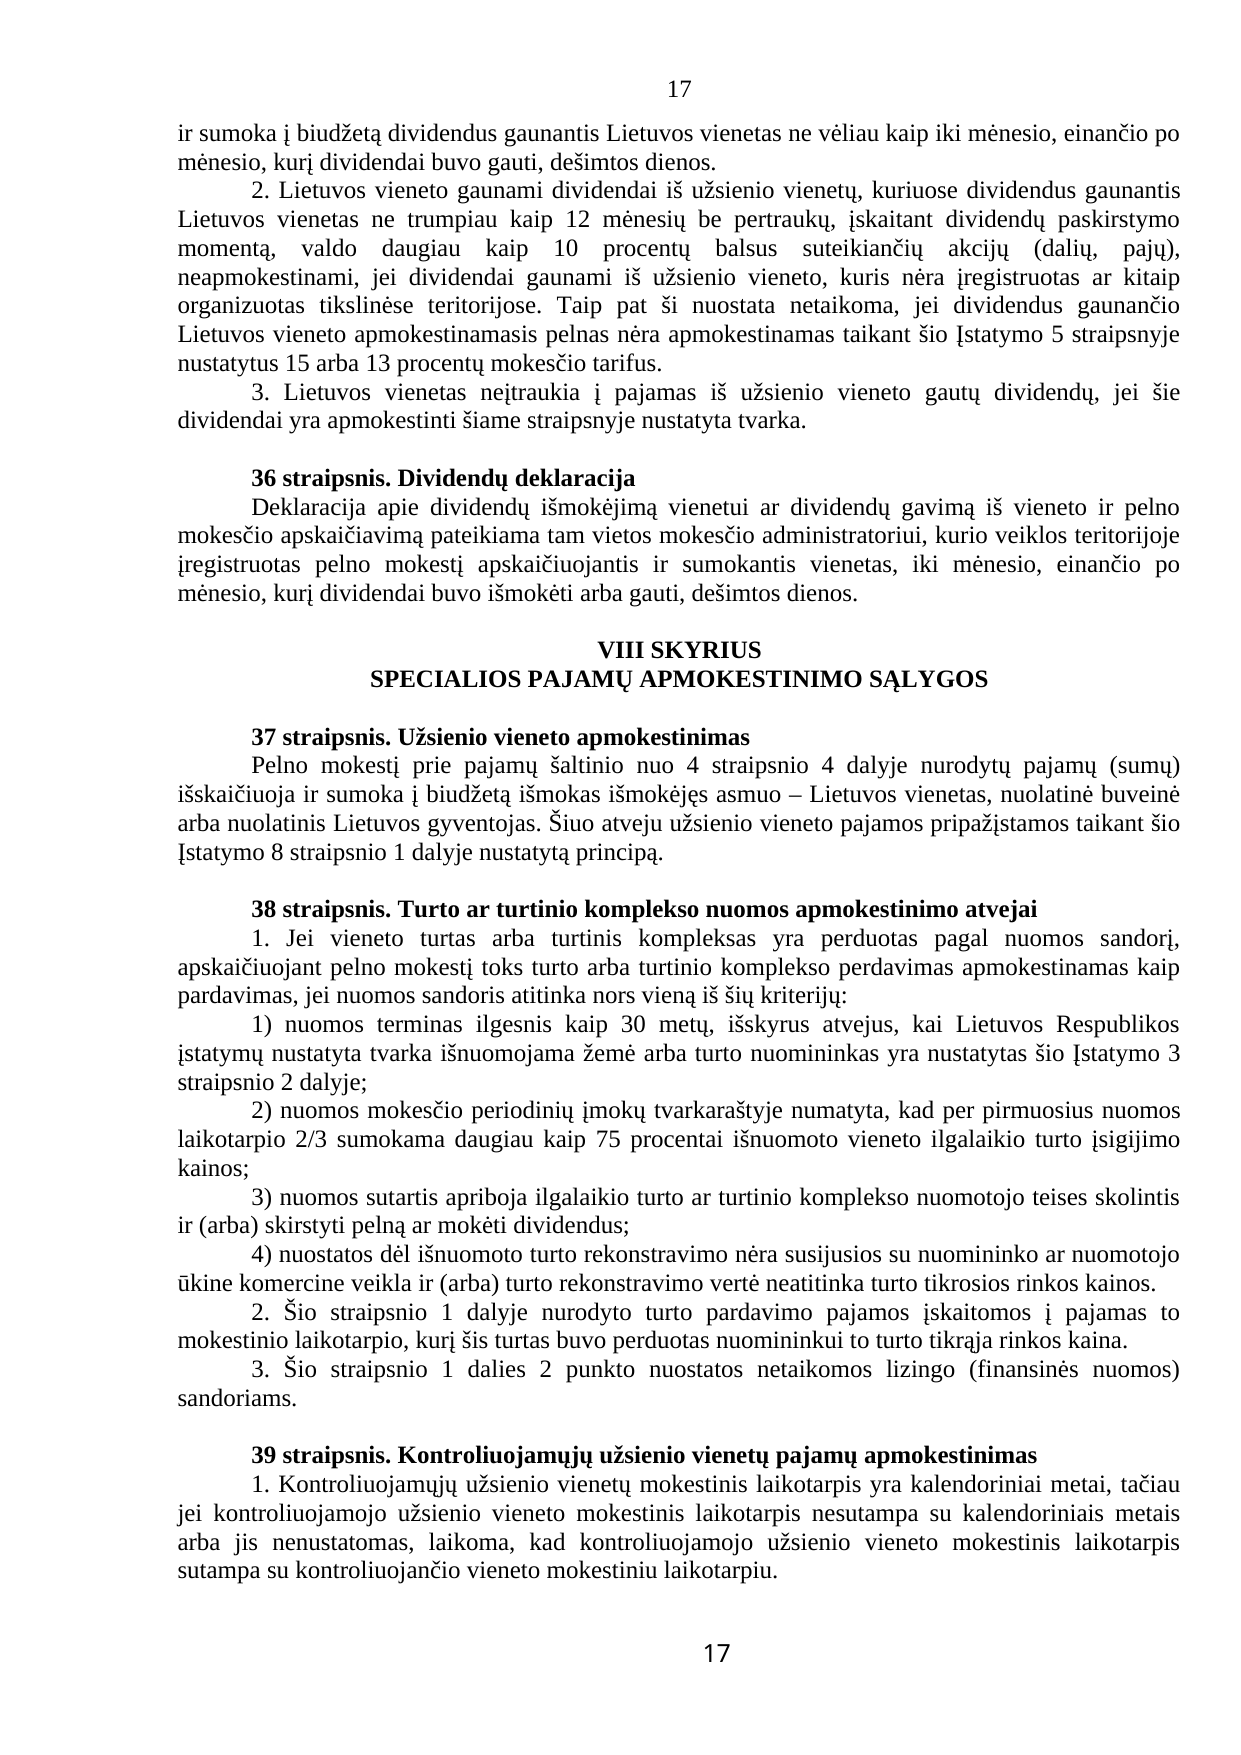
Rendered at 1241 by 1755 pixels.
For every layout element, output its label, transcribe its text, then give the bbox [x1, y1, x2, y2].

text 1. Jei vieneto turtas arba turtinis kompleksas yra perduotas pagal nuomos sandorį, apskaičiuojant pelno mokestį toks turto arba turtinio komplekso perdavimas apmokestinamas kaip pardavimas, jei nuomos sandoris atitinka nors vieną iš šių kriterijų: [177, 923, 1181, 1009]
text Deklaracija apie dividendų išmokėjimą vienetui ar dividendų gavimą iš vieneto ir pelno mokesčio apskaičiavimą pateikiama tam vietos mokesčio administratoriui, kurio veiklos teritorijoje įregistruotas pelno mokestį apskaičiuojantis ir sumokantis vienetas, iki mėnesio, einančio po mėnesio, kurį dividendai buvo išmokėti arba gauti, dešimtos dienos. [177, 492, 1181, 607]
text 3. Šio straipsnio 1 dalies 2 punkto nuostatos netaikomos lizingo (finansinės nuomos) sandoriams. [177, 1354, 1181, 1412]
text Pelno mokestį prie pajamų šaltinio nuo 4 straipsnio 4 dalyje nurodytų pajamų (sumų) išskaičiuoja ir sumoka į biudžetą išmokas išmokėjęs asmuo – Lietuvos vienetas, nuolatinė buveinė arba nuolatinis Lietuvos gyventojas. Šiuo atveju užsienio vieneto pajamos pripažįstamos taikant šio Įstatymo 8 straipsnio 1 dalyje nustatytą principą. [177, 751, 1181, 866]
text ir sumoka į biudžetą dividendus gaunantis Lietuvos vienetas ne vėliau kaip iki mėnesio, einančio po mėnesio, kurį dividendai buvo gauti, dešimtos dienos. [177, 118, 1181, 176]
text 1. Kontroliuojamųjų užsienio vienetų mokestinis laikotarpis yra kalendoriniai metai, tačiau jei kontroliuojamojo užsienio vieneto mokestinis laikotarpis nesutampa su kalendoriniais metais arba jis nenustatomas, laikoma, kad kontroliuojamojo užsienio vieneto mokestinis laikotarpis sutampa su kontroliuojančio vieneto mokestiniu laikotarpiu. [177, 1469, 1181, 1584]
text 38 straipsnis. Turto ar turtinio komplekso nuomos apmokestinimo atvejai [177, 894, 1181, 923]
text 2) nuomos mokesčio periodinių įmokų tvarkaraštyje numatyta, kad per pirmuosius nuomos laikotarpio 2/3 sumokama daugiau kaip 75 procentai išnuomoto vieneto ilgalaikio turto įsigijimo kainos; [177, 1096, 1181, 1182]
text SPECIALIOS PAJAMŲ APMOKESTINIMO SĄLYGOS [177, 664, 1181, 693]
text 2. Šio straipsnio 1 dalyje nurodyto turto pardavimo pajamos įskaitomos į pajamas to mokestinio laikotarpio, kurį šis turtas buvo perduotas nuomininkui to turto tikrąja rinkos kaina. [177, 1297, 1181, 1354]
text VIII SKYRIUS [177, 636, 1181, 664]
text 37 straipsnis. Užsienio vieneto apmokestinimas [177, 722, 1181, 751]
text 3) nuomos sutartis apriboja ilgalaikio turto ar turtinio komplekso nuomotojo teises skolintis ir (arba) skirstyti pelną ar mokėti dividendus; [177, 1182, 1181, 1239]
text 2. Lietuvos vieneto gaunami dividendai iš užsienio vienetų, kuriuose dividendus gaunantis Lietuvos vienetas ne trumpiau kaip 12 mėnesių be pertraukų, įskaitant dividendų paskirstymo momentą, valdo daugiau kaip 10 procentų balsus suteikiančių akcijų (dalių, pajų), neapmokestinami, jei dividendai gaunami iš užsienio vieneto, kuris nėra įregistruotas ar kitaip organizuotas tikslinėse teritorijose. Taip pat ši nuostata netaikoma, jei dividendus gaunančio Lietuvos vieneto apmokestinamasis pelnas nėra apmokestinamas taikant šio Įstatymo 5 straipsnyje nustatytus 15 arba 13 procentų mokesčio tarifus. [177, 176, 1181, 377]
text 1) nuomos terminas ilgesnis kaip 30 metų, išskyrus atvejus, kai Lietuvos Respublikos įstatymų nustatyta tvarka išnuomojama žemė arba turto nuomininkas yra nustatytas šio Įstatymo 3 straipsnio 2 dalyje; [177, 1009, 1181, 1096]
text 4) nuostatos dėl išnuomoto turto rekonstravimo nėra susijusios su nuomininko ar nuomotojo ūkine komercine veikla ir (arba) turto rekonstravimo vertė neatitinka turto tikrosios rinkos kainos. [177, 1239, 1181, 1297]
text 3. Lietuvos vienetas neįtraukia į pajamas iš užsienio vieneto gautų dividendų, jei šie dividendai yra apmokestinti šiame straipsnyje nustatyta tvarka. [177, 377, 1181, 434]
text 39 straipsnis. Kontroliuojamųjų užsienio vienetų pajamų apmokestinimas [177, 1441, 1181, 1469]
text 36 straipsnis. Dividendų deklaracija [177, 463, 1181, 492]
